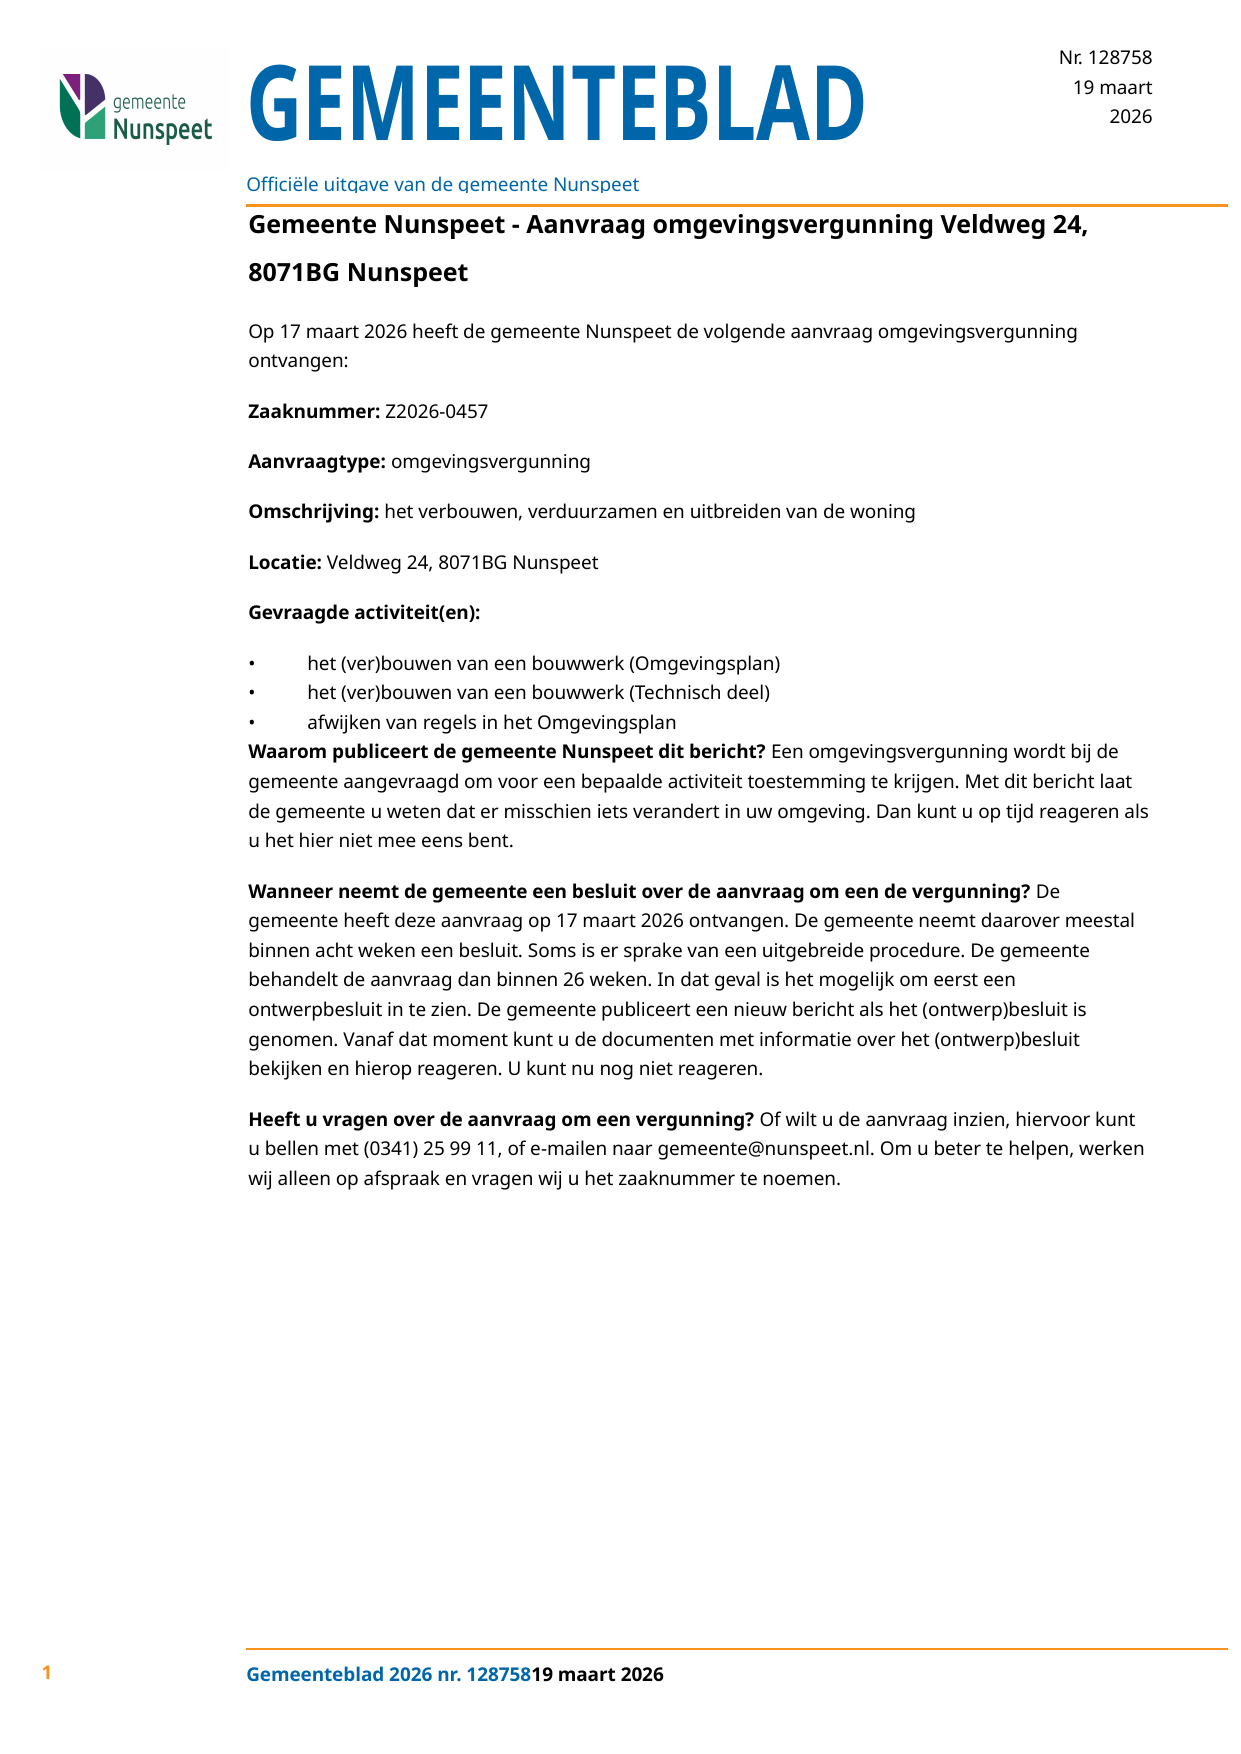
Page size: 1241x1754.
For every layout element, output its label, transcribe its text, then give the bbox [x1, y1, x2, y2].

text Heeft u vragen over de aanvraag om een vergunning? Of wilt u de aanvraag inzien, hiervoor kunt u bellen met (0341) 25 99 11, of e-mailen naar gemeente@nunspeet.nl. Om u beter te helpen, werken wij alleen op afspraak en vragen wij u het zaaknummer te noemen. [248, 1106, 1152, 1191]
text Op 17 maart 2026 heeft de gemeente Nunspeet de volgende aanvraag omgevingsvergunning ontvangen: [248, 318, 1152, 373]
list het (ver)bouwen van een bouwwerk (Omgevingsplan) [248, 650, 1152, 676]
text Gemeente Nunspeet - Aanvraag omgevingsvergunning Veldweg 24, 8071BG Nunspeet [248, 207, 1152, 288]
text Aanvraagtype: omgevingsvergunning [248, 448, 1152, 474]
text Omschrijving: het verbouwen, verduurzamen en uitbreiden van de woning [248, 499, 1152, 524]
text Wanneer neemt de gemeente een besluit over de aanvraag om een de vergunning? De gemeente heeft deze aanvraag op 17 maart 2026 ontvangen. De gemeente neemt daarover meestal binnen acht weken een besluit. Soms is er sprake van een uitgebreide procedure. De gemeente behandelt de aanvraag dan binnen 26 weken. In dat geval is het mogelijk om eerst een ontwerpbesluit in te zien. De gemeente publiceert een nieuw bericht als het (ontwerp)besluit is genomen. Vanaf dat moment kunt u de documenten met informatie over het (ontwerp)besluit bekijken en hierop reageren. U kunt nu nog niet reageren. [248, 878, 1152, 1081]
text Locatie: Veldweg 24, 8071BG Nunspeet [248, 549, 1152, 575]
text Waarom publiceert de gemeente Nunspeet dit bericht? Een omgevingsvergunning wordt bij de gemeente aangevraagd om voor een bepaalde activiteit toestemming te krijgen. Met dit bericht laat de gemeente u weten dat er misschien iets verandert in uw omgeving. Dan kunt u op tijd reageren als u het hier niet mee eens bent. [248, 739, 1152, 853]
list afwijken van regels in het Omgevingsplan [248, 709, 1152, 735]
text Zaaknummer: Z2026-0457 [248, 398, 1152, 424]
list het (ver)bouwen van een bouwwerk (Technisch deel) [248, 679, 1152, 705]
text Gevraagde activiteit(en): [248, 599, 1152, 625]
picture [41, 47, 231, 172]
